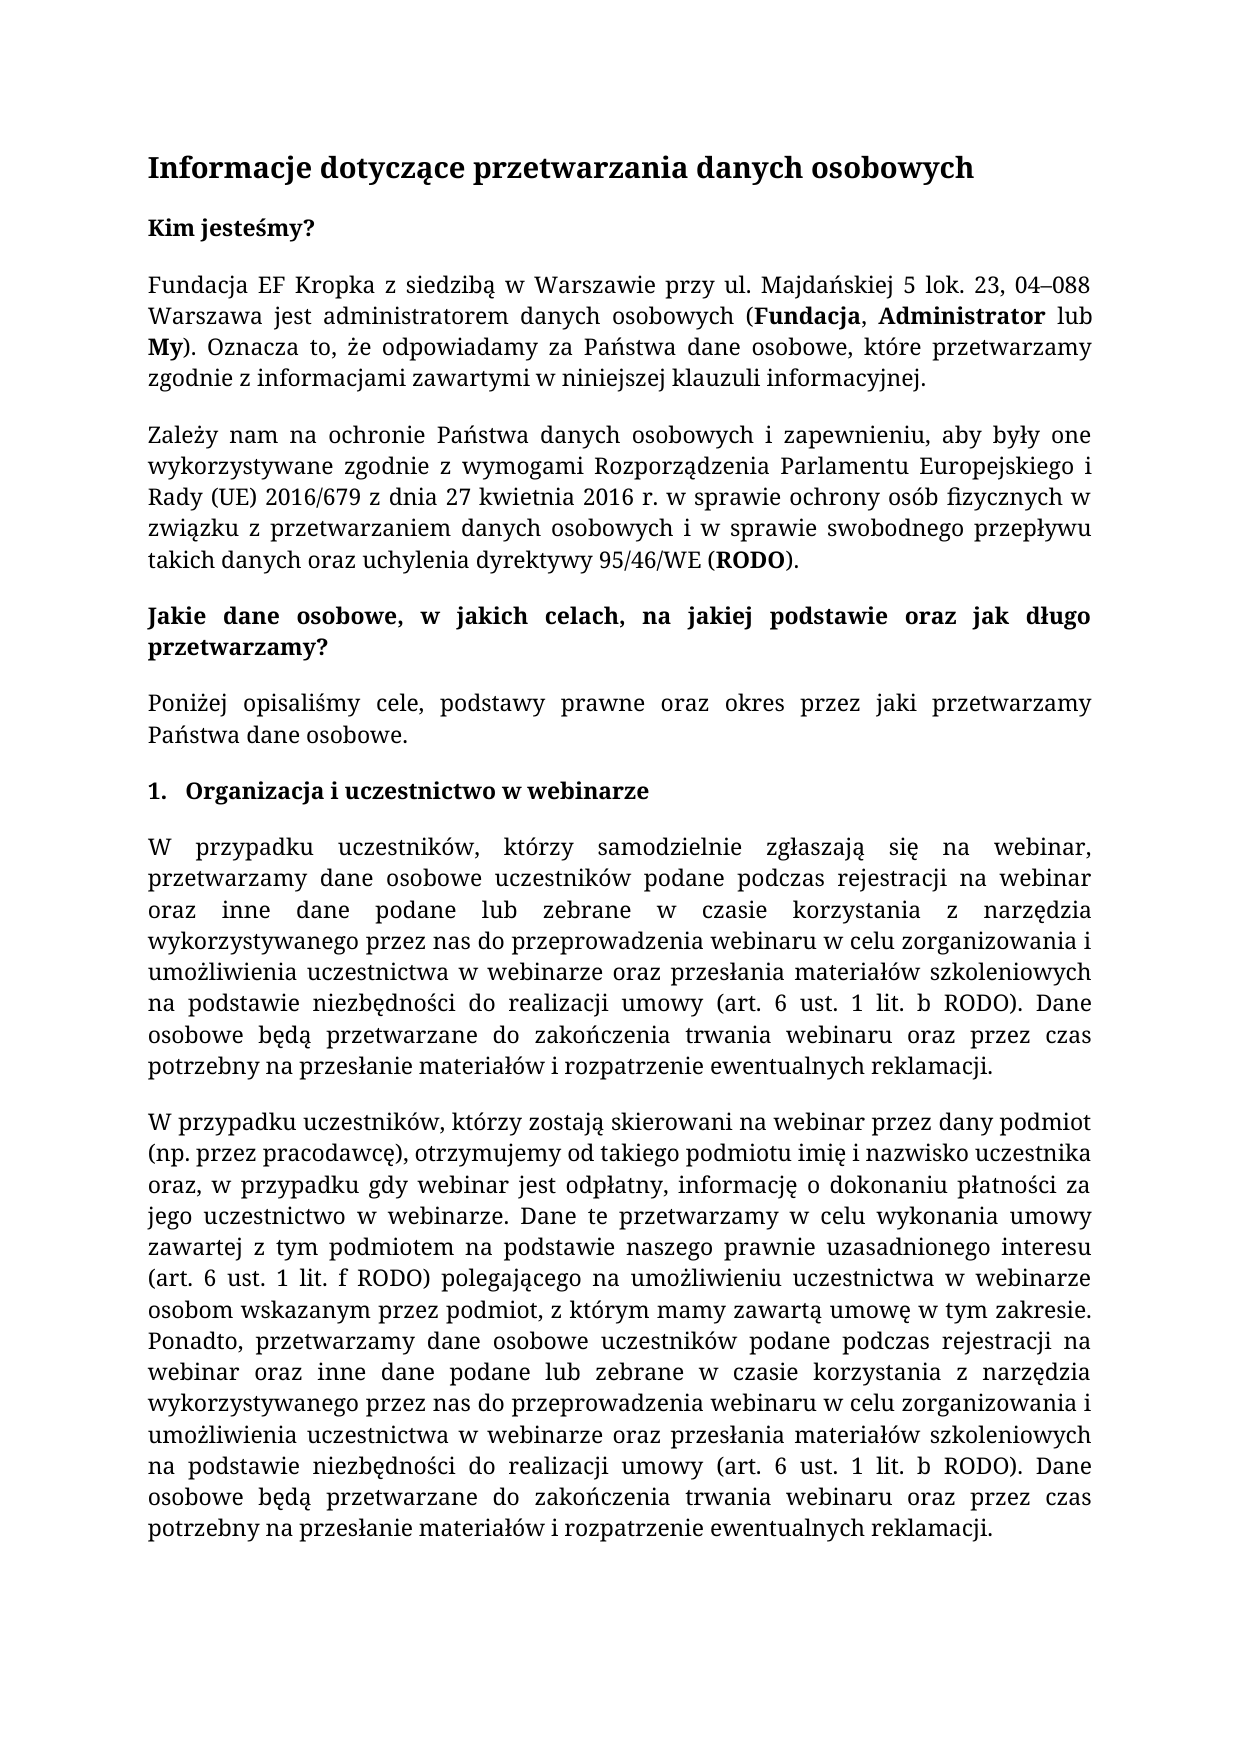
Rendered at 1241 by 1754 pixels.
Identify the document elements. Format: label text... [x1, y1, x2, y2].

text W przypadku uczestników, którzy zostają skierowani na webinar przez dany podmiot (np. przez pracodawcę), otrzymujemy od takiego podmiotu imię i nazwisko uczestnika oraz, w przypadku gdy webinar jest odpłatny, informację o dokonaniu płatności za jego uczestnictwo w webinarze. Dane te przetwarzamy w celu wykonania umowy zawartej z tym podmiotem na podstawie naszego prawnie uzasadnionego interesu (art. 6 ust. 1 lit. f RODO) polegającego na umożliwieniu uczestnictwa w webinarze osobom wskazanym przez podmiot, z którym mamy zawartą umowę w tym zakresie. Ponadto, przetwarzamy dane osobowe uczestników podane podczas rejestracji na webinar oraz inne dane podane lub zebrane w czasie korzystania z narzędzia wykorzystywanego przez nas do przeprowadzenia webinaru w celu zorganizowania i umożliwienia uczestnictwa w webinarze oraz przesłania materiałów szkoleniowych na podstawie niezbędności do realizacji umowy (art. 6 ust. 1 lit. b RODO). Dane osobowe będą przetwarzane do zakończenia trwania webinaru oraz przez czas potrzebny na przesłanie materiałów i rozpatrzenie ewentualnych reklamacji. [148, 1106, 1093, 1543]
text Informacje dotyczące przetwarzania danych osobowych [148, 148, 1093, 187]
text W przypadku uczestników, którzy samodzielnie zgłaszają się na webinar, przetwarzamy dane osobowe uczestników podane podczas rejestracji na webinar oraz inne dane podane lub zebrane w czasie korzystania z narzędzia wykorzystywanego przez nas do przeprowadzenia webinaru w celu zorganizowania i umożliwienia uczestnictwa w webinarze oraz przesłania materiałów szkoleniowych na podstawie niezbędności do realizacji umowy (art. 6 ust. 1 lit. b RODO). Dane osobowe będą przetwarzane do zakończenia trwania webinaru oraz przez czas potrzebny na przesłanie materiałów i rozpatrzenie ewentualnych reklamacji. [148, 831, 1093, 1081]
text Jakie dane osobowe, w jakich celach, na jakiej podstawie oraz jak długo przetwarzamy? [148, 600, 1093, 662]
list Organizacja i uczestnictwo w webinarze [148, 775, 1093, 806]
text Kim jesteśmy? [148, 212, 1093, 243]
text Fundacja EF Kropka z siedzibą w Warszawie przy ul. Majdańskiej 5 lok. 23, 04–088 Warszawa jest administratorem danych osobowych (Fundacja, Administrator lub My). Oznacza to, że odpowiadamy za Państwa dane osobowe, które przetwarzamy zgodnie z informacjami zawartymi w niniejszej klauzuli informacyjnej. [148, 268, 1093, 393]
text Poniżej opisaliśmy cele, podstawy prawne oraz okres przez jaki przetwarzamy Państwa dane osobowe. [148, 687, 1093, 750]
text Zależy nam na ochronie Państwa danych osobowych i zapewnieniu, aby były one wykorzystywane zgodnie z wymogami Rozporządzenia Parlamentu Europejskiego i Rady (UE) 2016/679 z dnia 27 kwietnia 2016 r. w sprawie ochrony osób fizycznych w związku z przetwarzaniem danych osobowych i w sprawie swobodnego przepływu takich danych oraz uchylenia dyrektywy 95/46/WE (RODO). [148, 418, 1093, 575]
